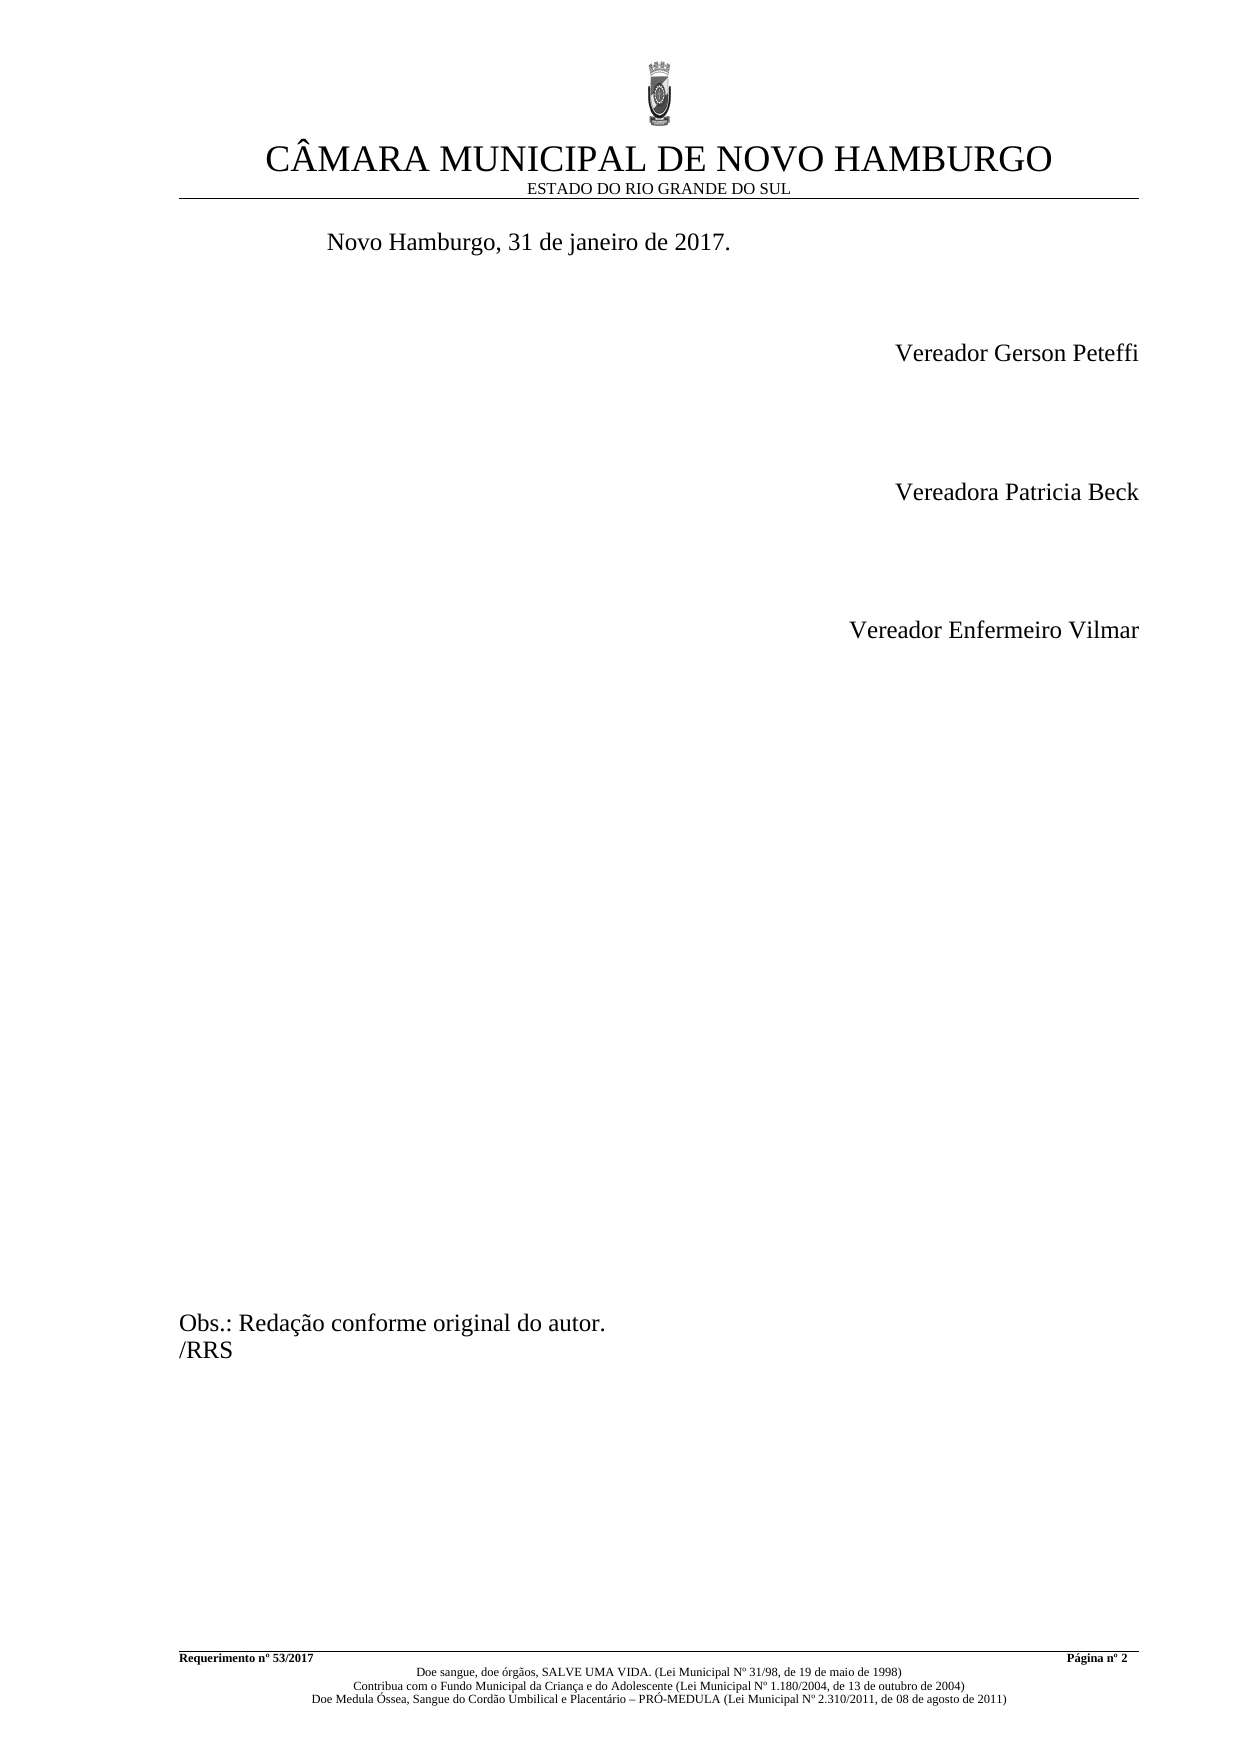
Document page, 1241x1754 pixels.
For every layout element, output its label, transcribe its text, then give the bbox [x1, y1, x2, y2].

text /RRS [179, 1337, 1139, 1364]
text Obs.: Redação conforme original do autor. [179, 1309, 1139, 1337]
text Vereador Enfermeiro Vilmar [179, 616, 1139, 644]
text Novo Hamburgo, 31 de janeiro de 2017. [179, 228, 1139, 256]
text Vereadora Patricia Beck [179, 478, 1139, 505]
text Vereador Gerson Peteffi [179, 339, 1139, 367]
